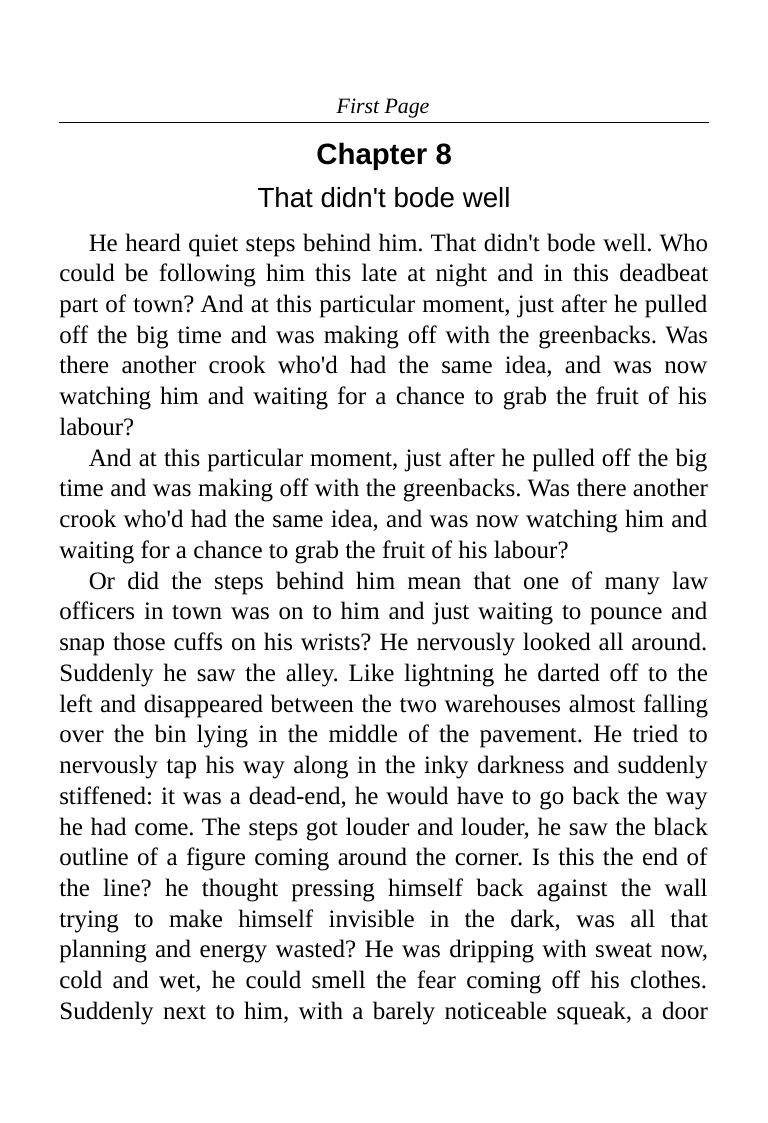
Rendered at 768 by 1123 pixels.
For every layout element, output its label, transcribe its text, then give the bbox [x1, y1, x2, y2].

text Or did the steps behind him mean that one of many law officers in town was on to him and just waiting to pounce and snap those cuffs on his wrists? He nervously looked all around. Suddenly he saw the alley. Like lightning he darted off to the left and disappeared between the two warehouses almost falling over the bin lying in the middle of the pavement. He tried to nervously tap his way along in the inky darkness and suddenly stiffened: it was a dead-end, he would have to go back the way he had come. The steps got louder and louder, he saw the black outline of a figure coming around the corner. Is this the end of the line? he thought pressing himself back against the wall trying to make himself invisible in the dark, was all that planning and energy wasted? He was dripping with sweat now, cold and wet, he could smell the fear coming off his clothes. Suddenly next to him, with a barely noticeable squeak, a door [59, 564, 709, 1025]
subtitle That didn't bode well [59, 183, 709, 214]
text He heard quiet steps behind him. That didn't bode well. Who could be following him this late at night and in this deadbeat part of town? And at this particular moment, just after he pulled off the big time and was making off with the greenbacks. Was there another crook who'd had the same idea, and was now watching him and waiting for a chance to grab the fruit of his labour? [59, 226, 709, 442]
text And at this particular moment, just after he pulled off the big time and was making off with the greenbacks. Was there another crook who'd had the same idea, and was now watching him and waiting for a chance to grab the fruit of his labour? [59, 442, 709, 564]
